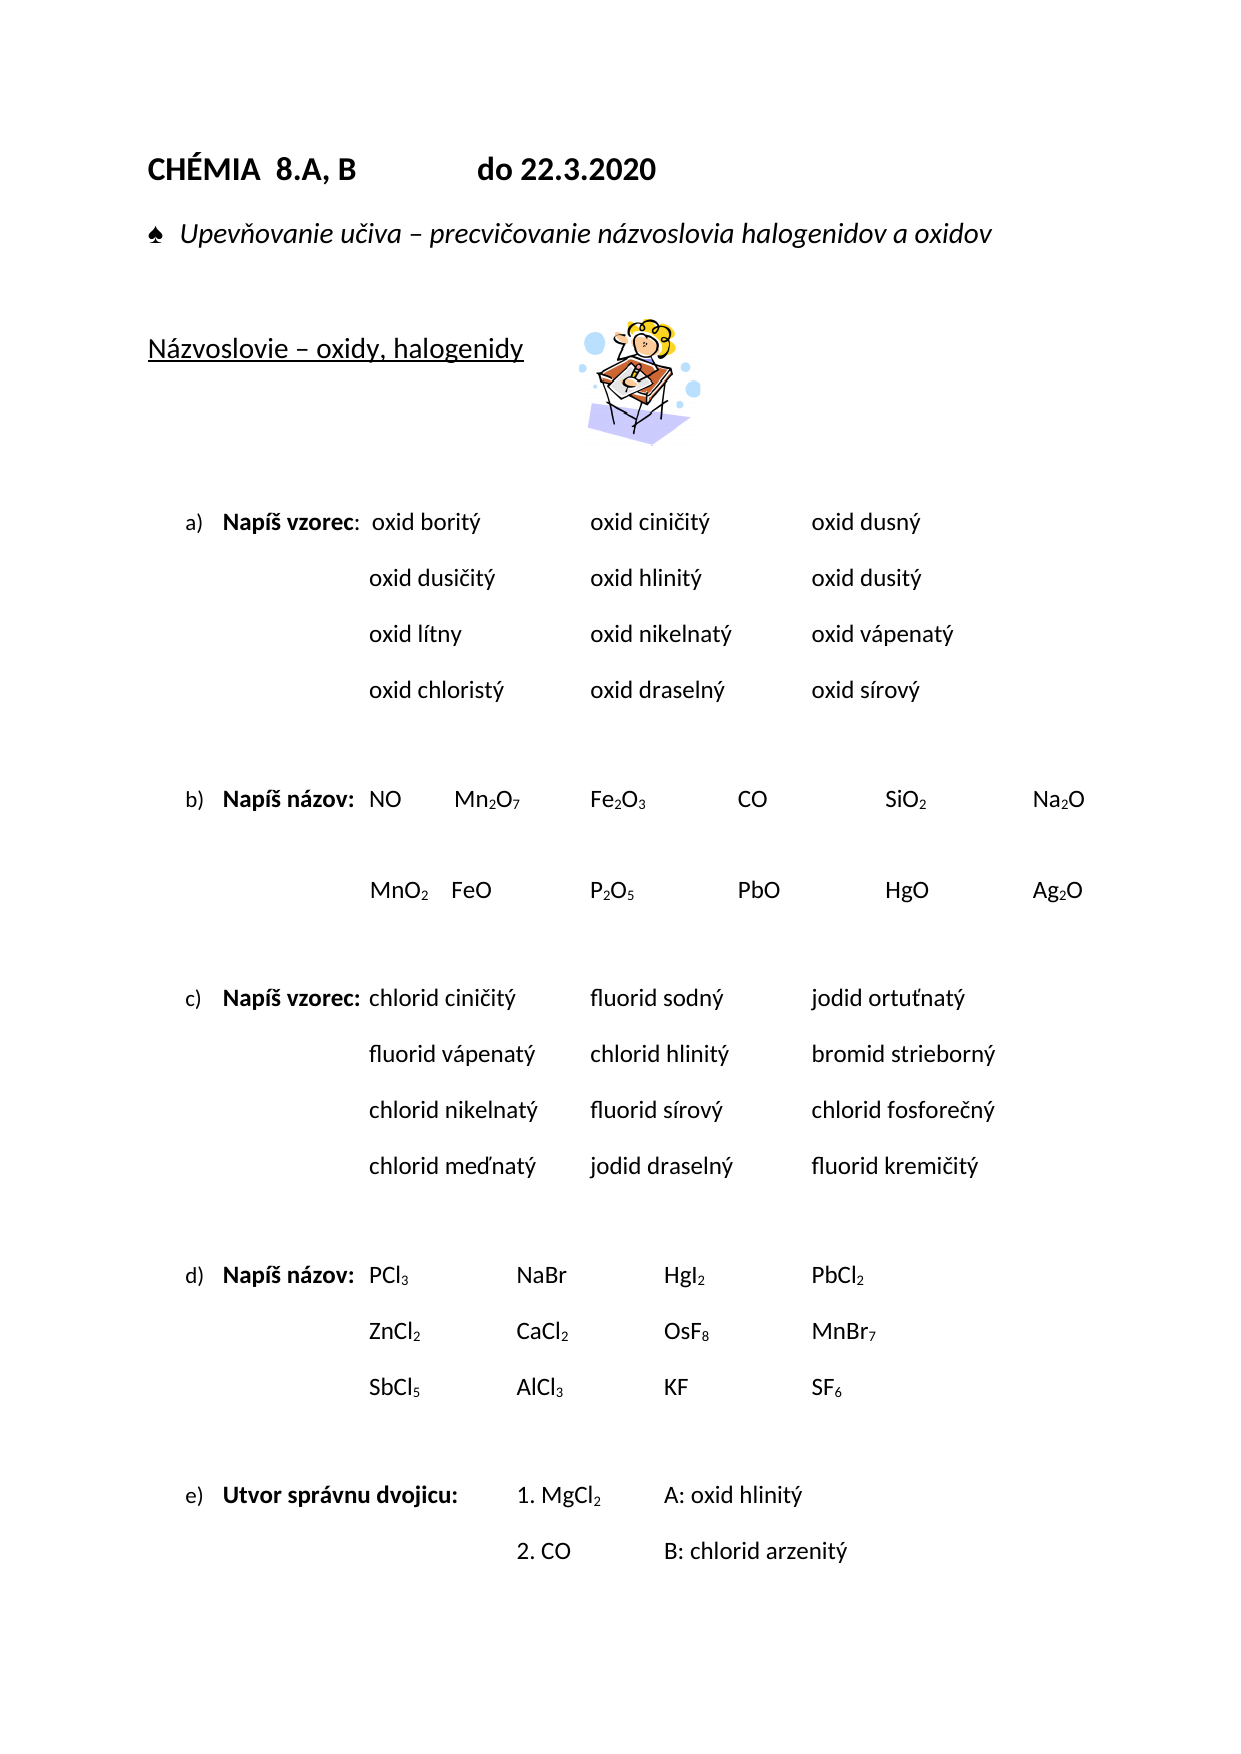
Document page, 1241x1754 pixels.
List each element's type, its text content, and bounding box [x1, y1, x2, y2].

picture [578, 319, 701, 446]
list ZnCl2 CaCl2 OsF8 MnBr7 [369, 1315, 1093, 1345]
list chlorid nikelnatý fluorid sírový chlorid fosforečný [369, 1094, 1093, 1125]
list chlorid meďnatý jodid draselný fluorid kremičitý [369, 1150, 1093, 1181]
text CHÉMIA 8.A, B do 22.3.2020 [148, 148, 1093, 188]
text ♠ Upevňovanie učiva – precvičovanie názvoslovia halogenidov a oxidov [148, 215, 1093, 251]
list oxid chloristý oxid draselný oxid sírový [296, 674, 1093, 704]
list Napíš názov: PCl3 NaBr HgI2 PbCl2 [185, 1259, 1093, 1289]
text [701, 330, 1093, 366]
list Napíš názov: NO Mn2O7 Fe2O3 CO SiO2 Na2O [185, 783, 1093, 848]
list Utvor správnu dvojicu: 1. MgCl2 A: oxid hlinitý [185, 1479, 1093, 1510]
list Napíš vzorec: chlorid ciničitý fluorid sodný jodid ortuťnatý [185, 983, 1093, 1013]
list 2. CO B: chlorid arzenitý [516, 1535, 1093, 1566]
list oxid dusičitý oxid hlinitý oxid dusitý [296, 562, 1093, 593]
list Napíš vzorec: oxid boritý oxid ciničitý oxid dusný [185, 507, 1093, 537]
list fluorid vápenatý chlorid hlinitý bromid strieborný [369, 1038, 1093, 1069]
list oxid lítny oxid nikelnatý oxid vápenatý [296, 618, 1093, 649]
list MnO2 FeO P2O5 PbO HgO Ag2O [185, 874, 1093, 904]
list SbCl5 AlCl3 KF SF6 [369, 1371, 1093, 1401]
text Názvoslovie – oxidy, halogenidy [148, 330, 578, 366]
